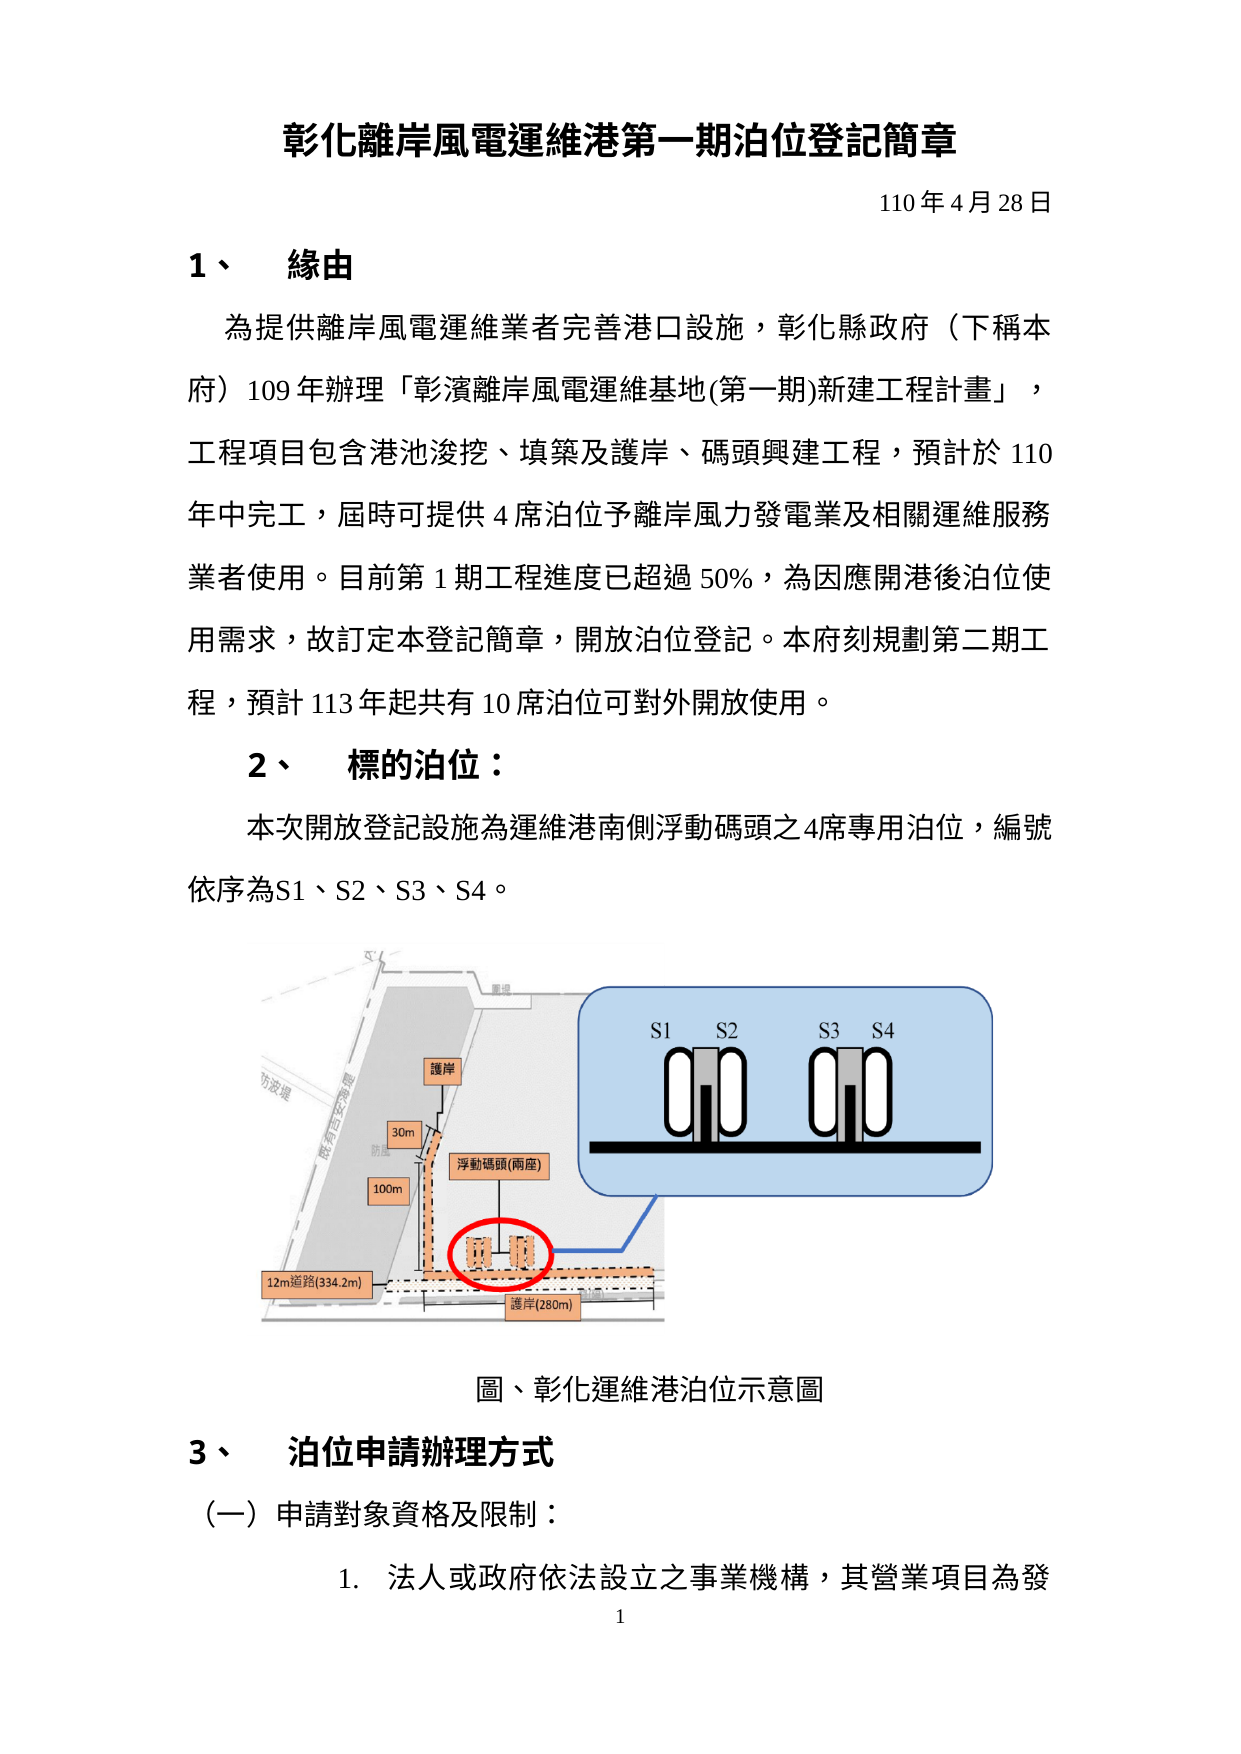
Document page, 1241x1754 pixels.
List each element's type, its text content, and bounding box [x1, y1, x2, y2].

text 圖、彰化運維港泊位示意圖 [187, 1346, 1053, 1409]
list 緣由 [187, 221, 1028, 284]
list 法人或政府依法設立之事業機構，其營業項目為發 [337, 1534, 1053, 1596]
text 為提供離岸風電運維業者完善港口設施，彰化縣政府（下稱本府）109年辦理「彰濱離岸風電運維基地(第一期)新建工程計畫」，工程項目包含港池浚挖、填築及護岸、碼頭興建工程，預計於110年中完工，屆時可提供4席泊位予離岸風力發電業及相關運維服務業者使用。目前第1期工程進度已超過50%，為因應開港後泊位使用需求，故訂定本登記簡章，開放泊位登記。本府刻規劃第二期工程，預計113年起共有10席泊位可對外開放使用。 [188, 284, 1053, 721]
list 標的泊位： [247, 721, 1053, 784]
text 110年4月28日 [187, 159, 1053, 221]
text 本次開放登記設施為運維港南側浮動碼頭之4席專用泊位，編號依序為S1、S2、S3、S4。 [187, 784, 1053, 909]
text 彰化離岸風電運維港第一期泊位登記簡章 [187, 96, 1053, 159]
text （一）申請對象資格及限制： [187, 1471, 1028, 1534]
list 泊位申請辦理方式 [187, 1409, 1028, 1471]
